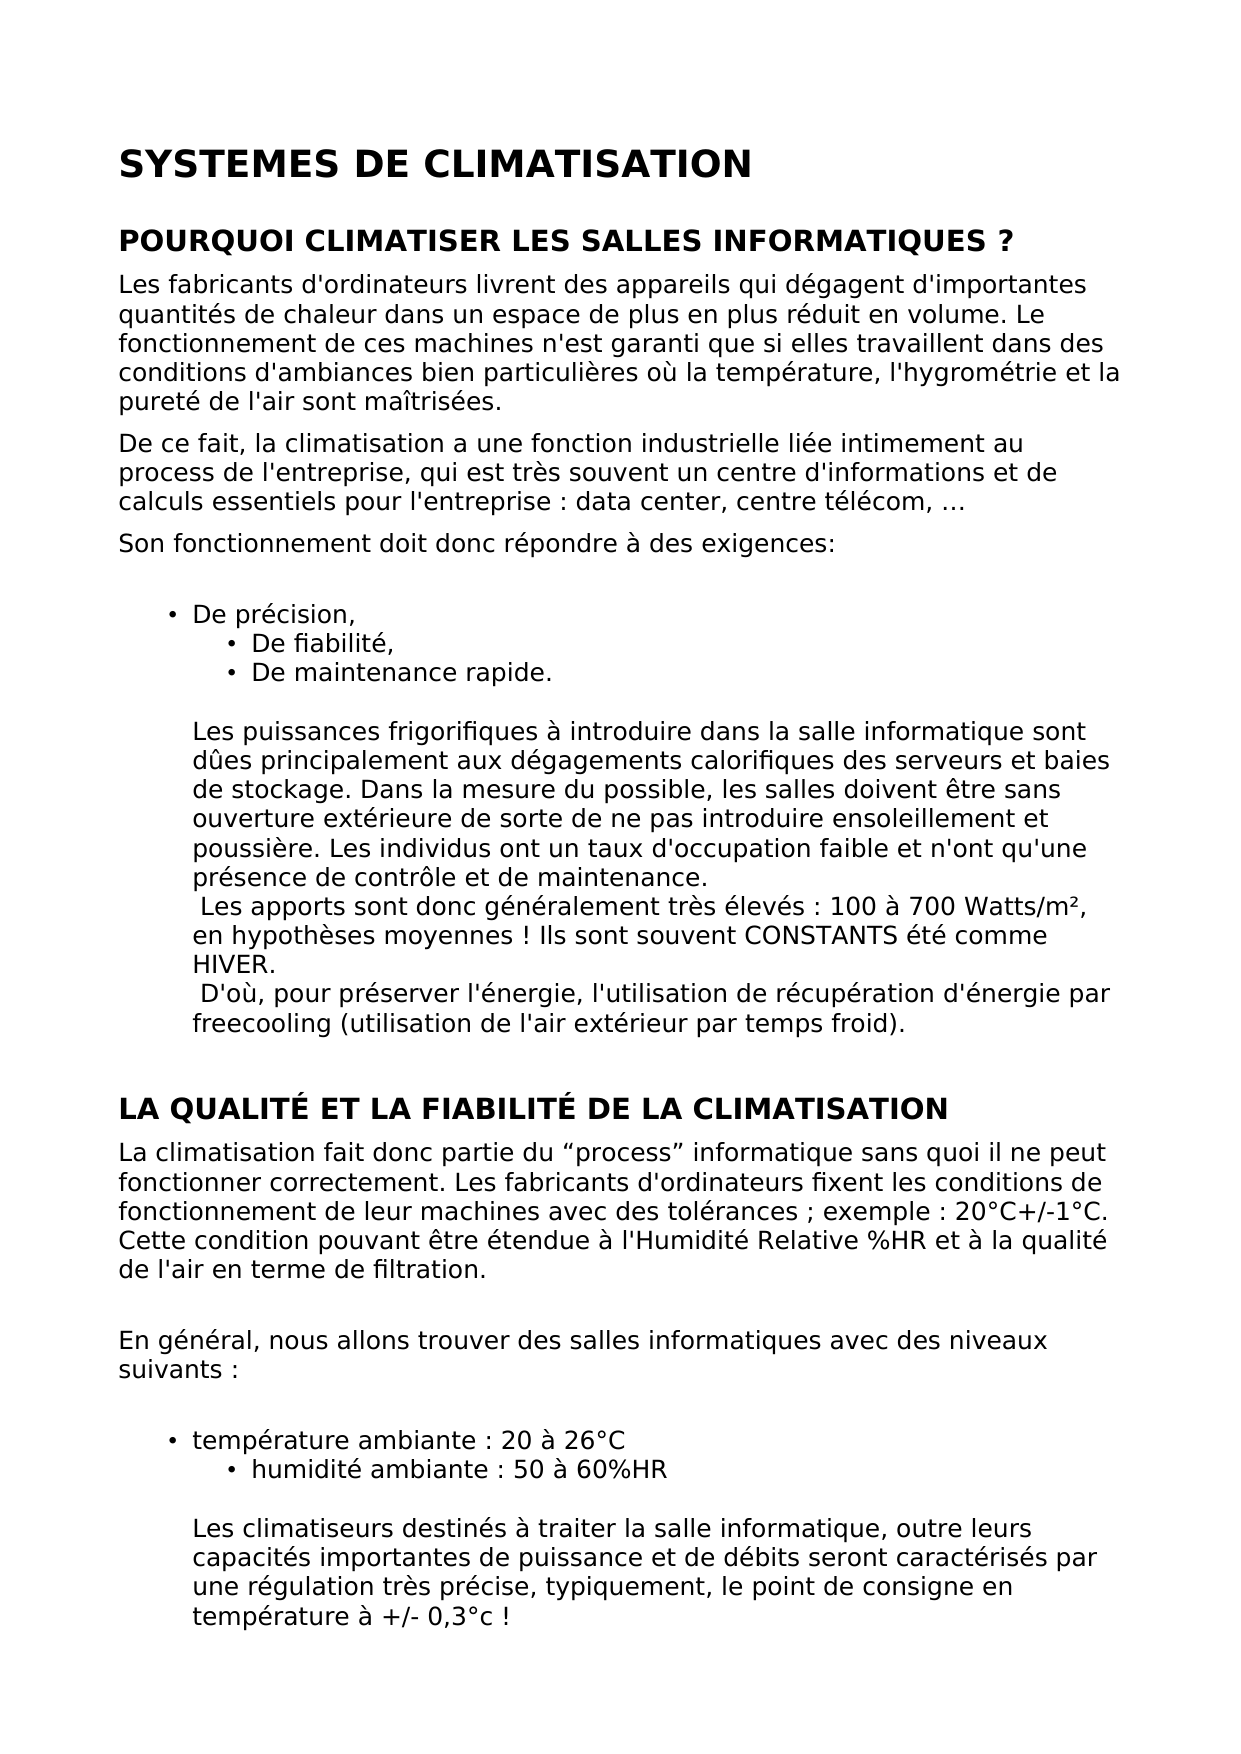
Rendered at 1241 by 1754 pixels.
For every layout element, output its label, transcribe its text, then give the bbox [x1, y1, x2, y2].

text La climatisation fait donc partie du “process” informatique sans quoi il ne peut fonctionner correctement. Les fabricants d'ordinateurs fixent les conditions de fonctionnement de leur machines avec des tolérances ; exemple : 20°C+/-1°C. Cette condition pouvant être étendue à l'Humidité Relative %HR et à la qualité de l'air en terme de filtration. [118, 1139, 1122, 1314]
text De ce fait, la climatisation a une fonction industrielle liée intimement au process de l'entreprise, qui est très souvent un centre d'informations et de calculs essentiels pour l'entreprise : data center, centre télécom, … [118, 429, 1122, 517]
list Les climatiseurs destinés à traiter la salle informatique, outre leurs capacités importantes de puissance et de débits seront caractérisés par une régulation très précise, typiquement, le point de consigne en température à +/- 0,3°c ! [177, 1514, 1122, 1631]
subtitle POURQUOI CLIMATISER LES SALLES INFORMATIQUES ? [118, 224, 1122, 258]
text En général, nous allons trouver des salles informatiques avec des niveaux suivants : [118, 1326, 1122, 1384]
text Son fonctionnement doit donc répondre à des exigences: [118, 529, 1122, 558]
list De fiabilité, [236, 629, 1122, 658]
subtitle LA QUALITÉ ET LA FIABILITÉ DE LA CLIMATISATION [118, 1092, 1122, 1126]
list température ambiante : 20 à 26°C [177, 1426, 1122, 1456]
subtitle SYSTEMES DE CLIMATISATION [118, 143, 1122, 187]
list humidité ambiante : 50 à 60%HR [236, 1456, 1122, 1485]
list De précision, [177, 600, 1122, 629]
text Les fabricants d'ordinateurs livrent des appareils qui dégagent d'importantes quantités de chaleur dans un espace de plus en plus réduit en volume. Le fonctionnement de ces machines n'est garanti que si elles travaillent dans des conditions d'ambiances bien particulières où la température, l'hygrométrie et la pureté de l'air sont maîtrisées. [118, 271, 1122, 417]
list Les puissances frigorifiques à introduire dans la salle informatique sont dûes principalement aux dégagements calorifiques des serveurs et baies de stockage. Dans la mesure du possible, les salles doivent être sans ouverture extérieure de sorte de ne pas introduire ensoleillement et poussière. Les individus ont un taux d'occupation faible et n'ont qu'une présence de contrôle et de maintenance. Les apports sont donc généralement très élevés : 100 à 700 Watts/m², en hypothèses moyennes ! Ils sont souvent CONSTANTS été comme HIVER. D'où, pour préserver l'énergie, l'utilisation de récupération d'énergie par freecooling (utilisation de l'air extérieur par temps froid). [177, 717, 1122, 1067]
list De maintenance rapide. [236, 658, 1122, 688]
